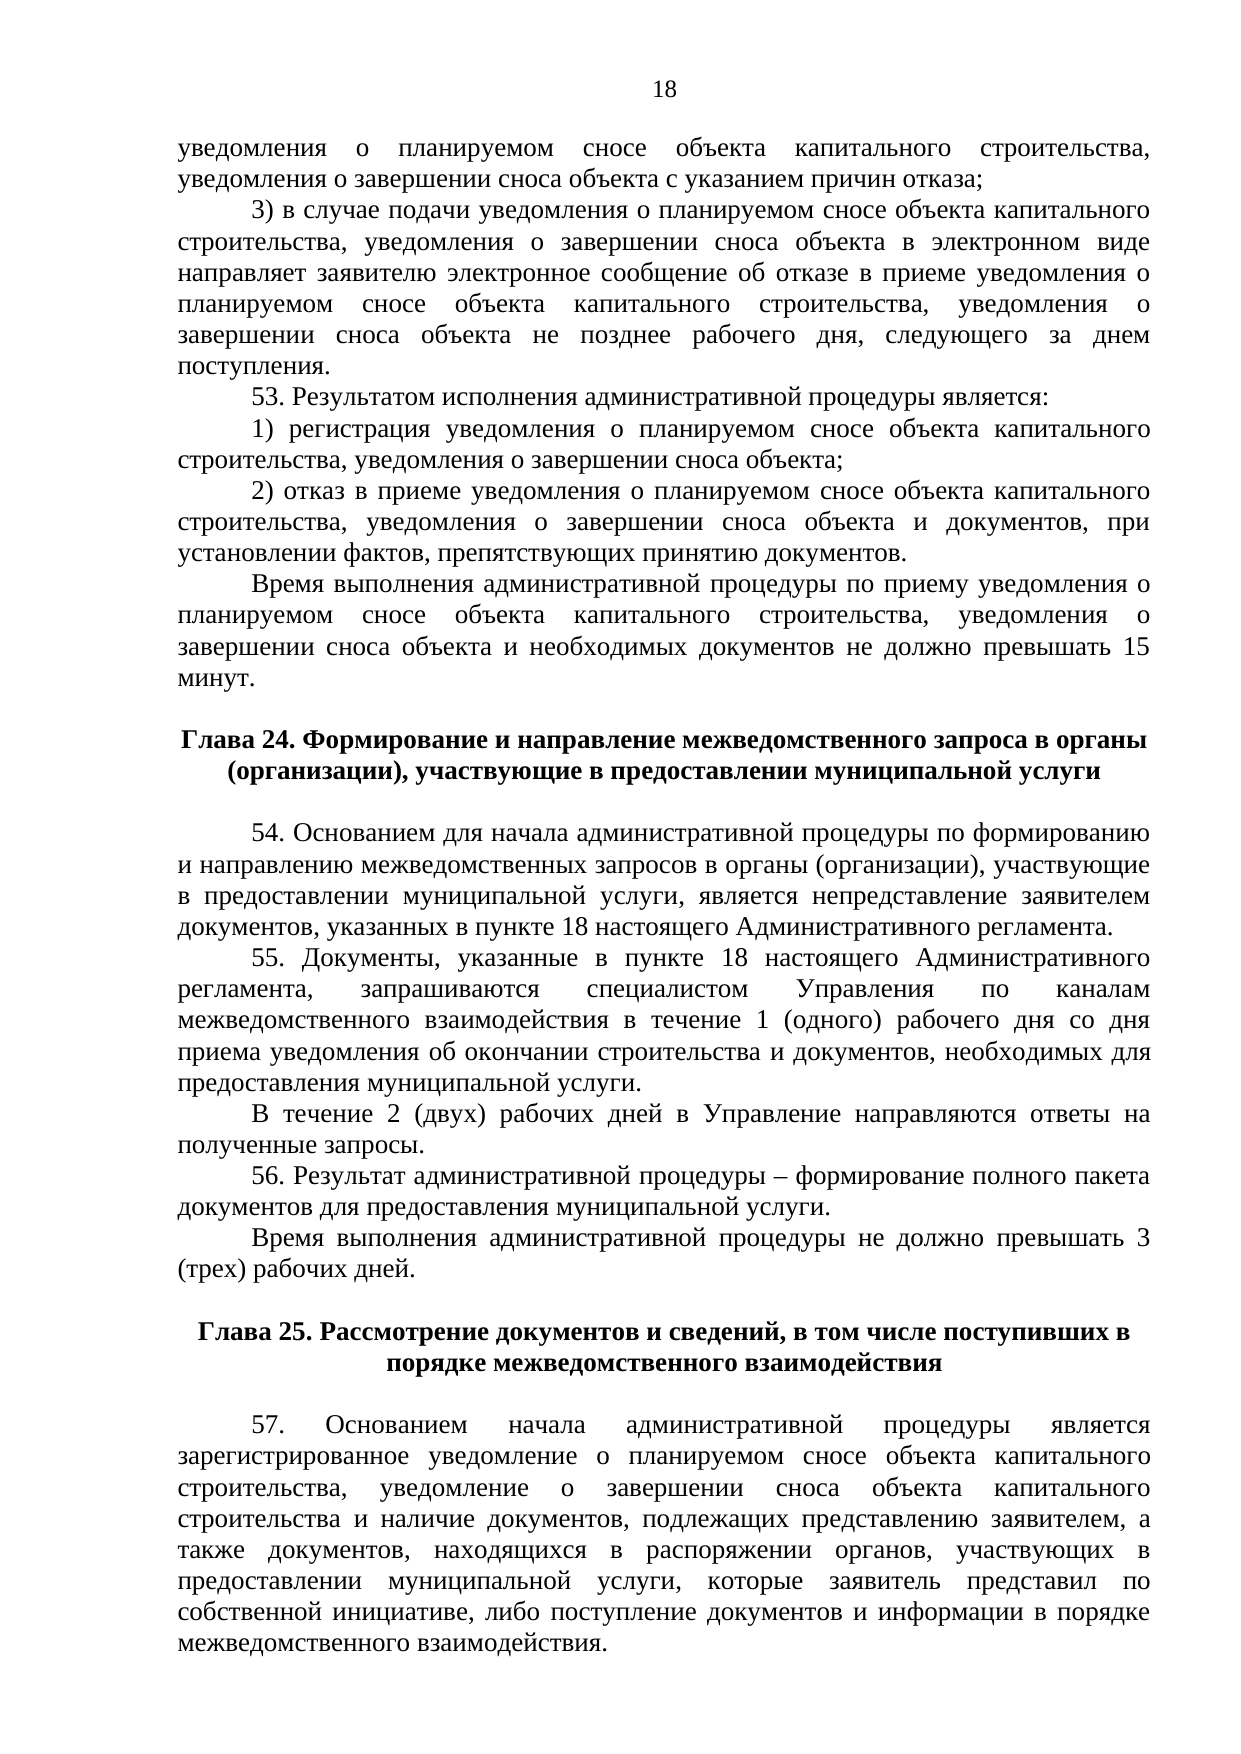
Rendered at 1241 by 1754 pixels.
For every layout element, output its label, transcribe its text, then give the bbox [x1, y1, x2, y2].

text 56. Результат административной процедуры – формирование полного пакета документов для предоставления муниципальной услуги. [177, 1159, 1152, 1221]
text Глава 25. Рассмотрение документов и сведений, в том числе поступивших в порядке межведомственного взаимодействия [177, 1315, 1152, 1377]
text Время выполнения административной процедуры по приему уведомления о планируемом сносе объекта капитального строительства, уведомления о завершении сноса объекта и необходимых документов не должно превышать 15 минут. [177, 567, 1152, 692]
text 1) регистрация уведомления о планируемом сносе объекта капитального строительства, уведомления о завершении сноса объекта; [177, 412, 1152, 474]
text 3) в случае подачи уведомления о планируемом сносе объекта капитального строительства, уведомления о завершении сноса объекта в электронном виде направляет заявителю электронное сообщение об отказе в приеме уведомления о планируемом сносе объекта капитального строительства, уведомления о завершении сноса объекта не позднее рабочего дня, следующего за днем поступления. [177, 194, 1152, 381]
text 2) отказ в приеме уведомления о планируемом сносе объекта капитального строительства, уведомления о завершении сноса объекта и документов, при установлении фактов, препятствующих принятию документов. [177, 474, 1152, 567]
text уведомления о планируемом сносе объекта капитального строительства, уведомления о завершении сноса объекта с указанием причин отказа; [177, 131, 1152, 194]
text 54. Основанием для начала административной процедуры по формированию и направлению межведомственных запросов в органы (организации), участвующие в предоставлении муниципальной услуги, является непредставление заявителем документов, указанных в пункте 18 настоящего Административного регламента. [177, 817, 1152, 941]
text 57. Основанием начала административной процедуры является зарегистрированное уведомление о планируемом сносе объекта капитального строительства, уведомление о завершении сноса объекта капитального строительства и наличие документов, подлежащих представлению заявителем, а также документов, находящихся в распоряжении органов, участвующих в предоставлении муниципальной услуги, которые заявитель представил по собственной инициативе, либо поступление документов и информации в порядке межведомственного взаимодействия. [177, 1408, 1152, 1657]
text Глава 24. Формирование и направление межведомственного запроса в органы (организации), участвующие в предоставлении муниципальной услуги [177, 723, 1152, 785]
text Время выполнения административной процедуры не должно превышать 3 (трех) рабочих дней. [177, 1221, 1152, 1284]
text 55. Документы, указанные в пункте 18 настоящего Административного регламента, запрашиваются специалистом Управления по каналам межведомственного взаимодействия в течение 1 (одного) рабочего дня со дня приема уведомления об окончании строительства и документов, необходимых для предоставления муниципальной услуги. [177, 941, 1152, 1097]
text В течение 2 (двух) рабочих дней в Управление направляются ответы на полученные запросы. [177, 1097, 1152, 1159]
text 53. Результатом исполнения административной процедуры является: [177, 381, 1152, 412]
